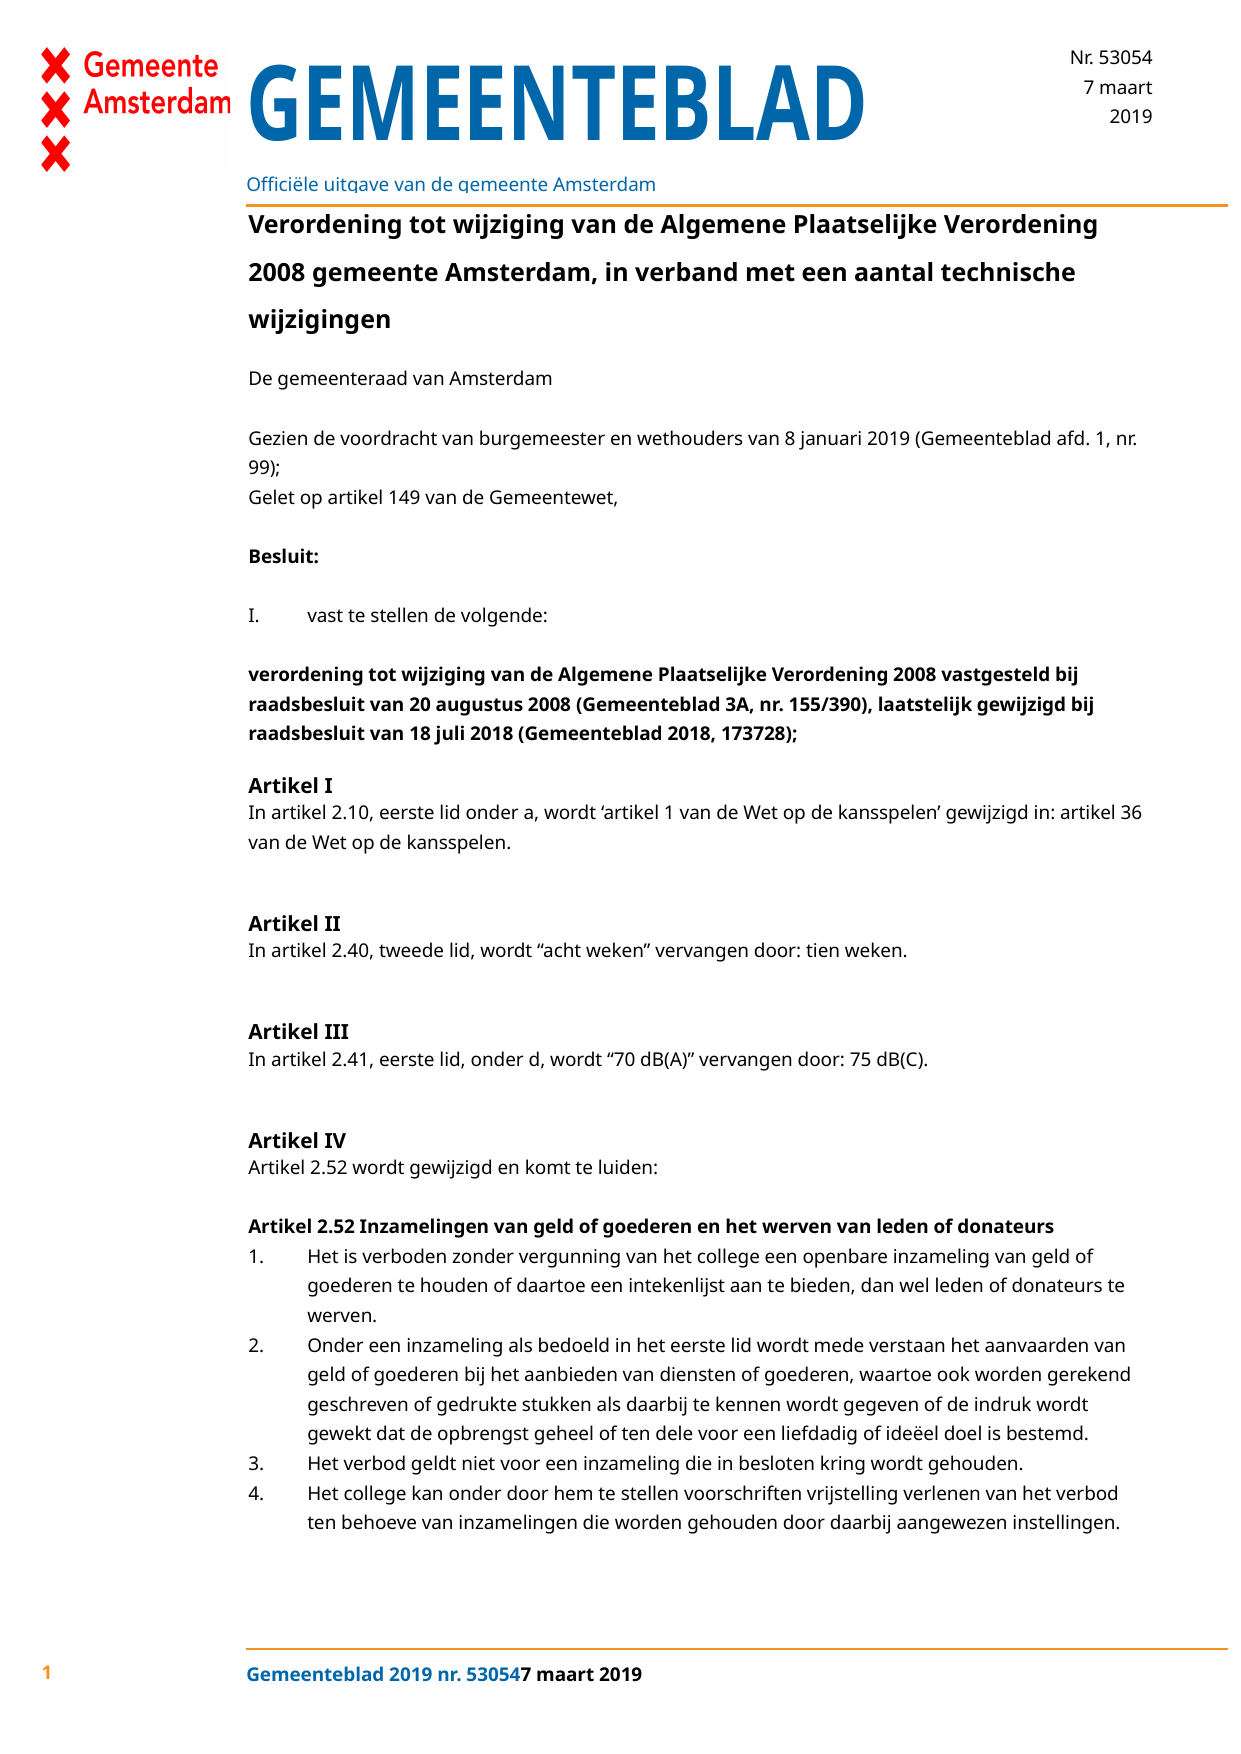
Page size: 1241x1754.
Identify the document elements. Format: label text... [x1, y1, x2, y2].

list vast te stellen de volgende: [248, 602, 1152, 628]
text De gemeenteraad van Amsterdam [248, 366, 1152, 391]
text verordening tot wijziging van de Algemene Plaatselijke Verordening 2008 vastgesteld bij raadsbesluit van 20 augustus 2008 (Gemeenteblad 3A, nr. 155/390), laatstelijk gewijzigd bij raadsbesluit van 18 juli 2018 (Gemeenteblad 2018, 173728); [248, 661, 1152, 746]
text In artikel 2.41, eerste lid, onder d, wordt “70 dB(A)” vervangen door: 75 dB(C). [248, 1046, 1152, 1072]
list Onder een inzameling als bedoeld in het eerste lid wordt mede verstaan het aanvaarden van geld of goederen bij het aanbieden van diensten of goederen, waartoe ook worden gerekend geschreven of gedrukte stukken als daarbij te kennen wordt gegeven of de indruk wordt gewekt dat de opbrengst geheel of ten dele voor een liefdadig of ideëel doel is bestemd. [248, 1332, 1152, 1446]
text Artikel III [248, 1017, 1152, 1046]
list Het verbod geldt niet voor een inzameling die in besloten kring wordt gehouden. [248, 1450, 1152, 1476]
list Het is verboden zonder vergunning van het college een openbare inzameling van geld of goederen te houden of daartoe een intekenlijst aan te bieden, dan wel leden of donateurs te werven. [248, 1243, 1152, 1328]
text Artikel 2.52 wordt gewijzigd en komt te luiden: [248, 1154, 1152, 1180]
text Artikel 2.52 Inzamelingen van geld of goederen en het werven van leden of donateurs [248, 1213, 1152, 1239]
text Artikel I [248, 771, 1152, 799]
picture [41, 47, 231, 172]
text In artikel 2.40, tweede lid, wordt “acht weken” vervangen door: tien weken. [248, 937, 1152, 963]
list Het college kan onder door hem te stellen voorschriften vrijstelling verlenen van het verbod ten behoeve van inzamelingen die worden gehouden door daarbij aangewezen instellingen. [248, 1480, 1152, 1535]
text Verordening tot wijziging van de Algemene Plaatselijke Verordening 2008 gemeente Amsterdam, in verband met een aantal technische wijzigingen [248, 207, 1152, 336]
text Besluit: [248, 543, 1152, 569]
text Gezien de voordracht van burgemeester en wethouders van 8 januari 2019 (Gemeenteblad afd. 1, nr. 99); [248, 425, 1152, 480]
text Artikel IV [248, 1126, 1152, 1154]
text In artikel 2.10, eerste lid onder a, wordt ‘artikel 1 van de Wet op de kansspelen’ gewijzigd in: artikel 36 van de Wet op de kansspelen. [248, 799, 1152, 855]
text Gelet op artikel 149 van de Gemeentewet, [248, 484, 1152, 509]
text Artikel II [248, 909, 1152, 937]
